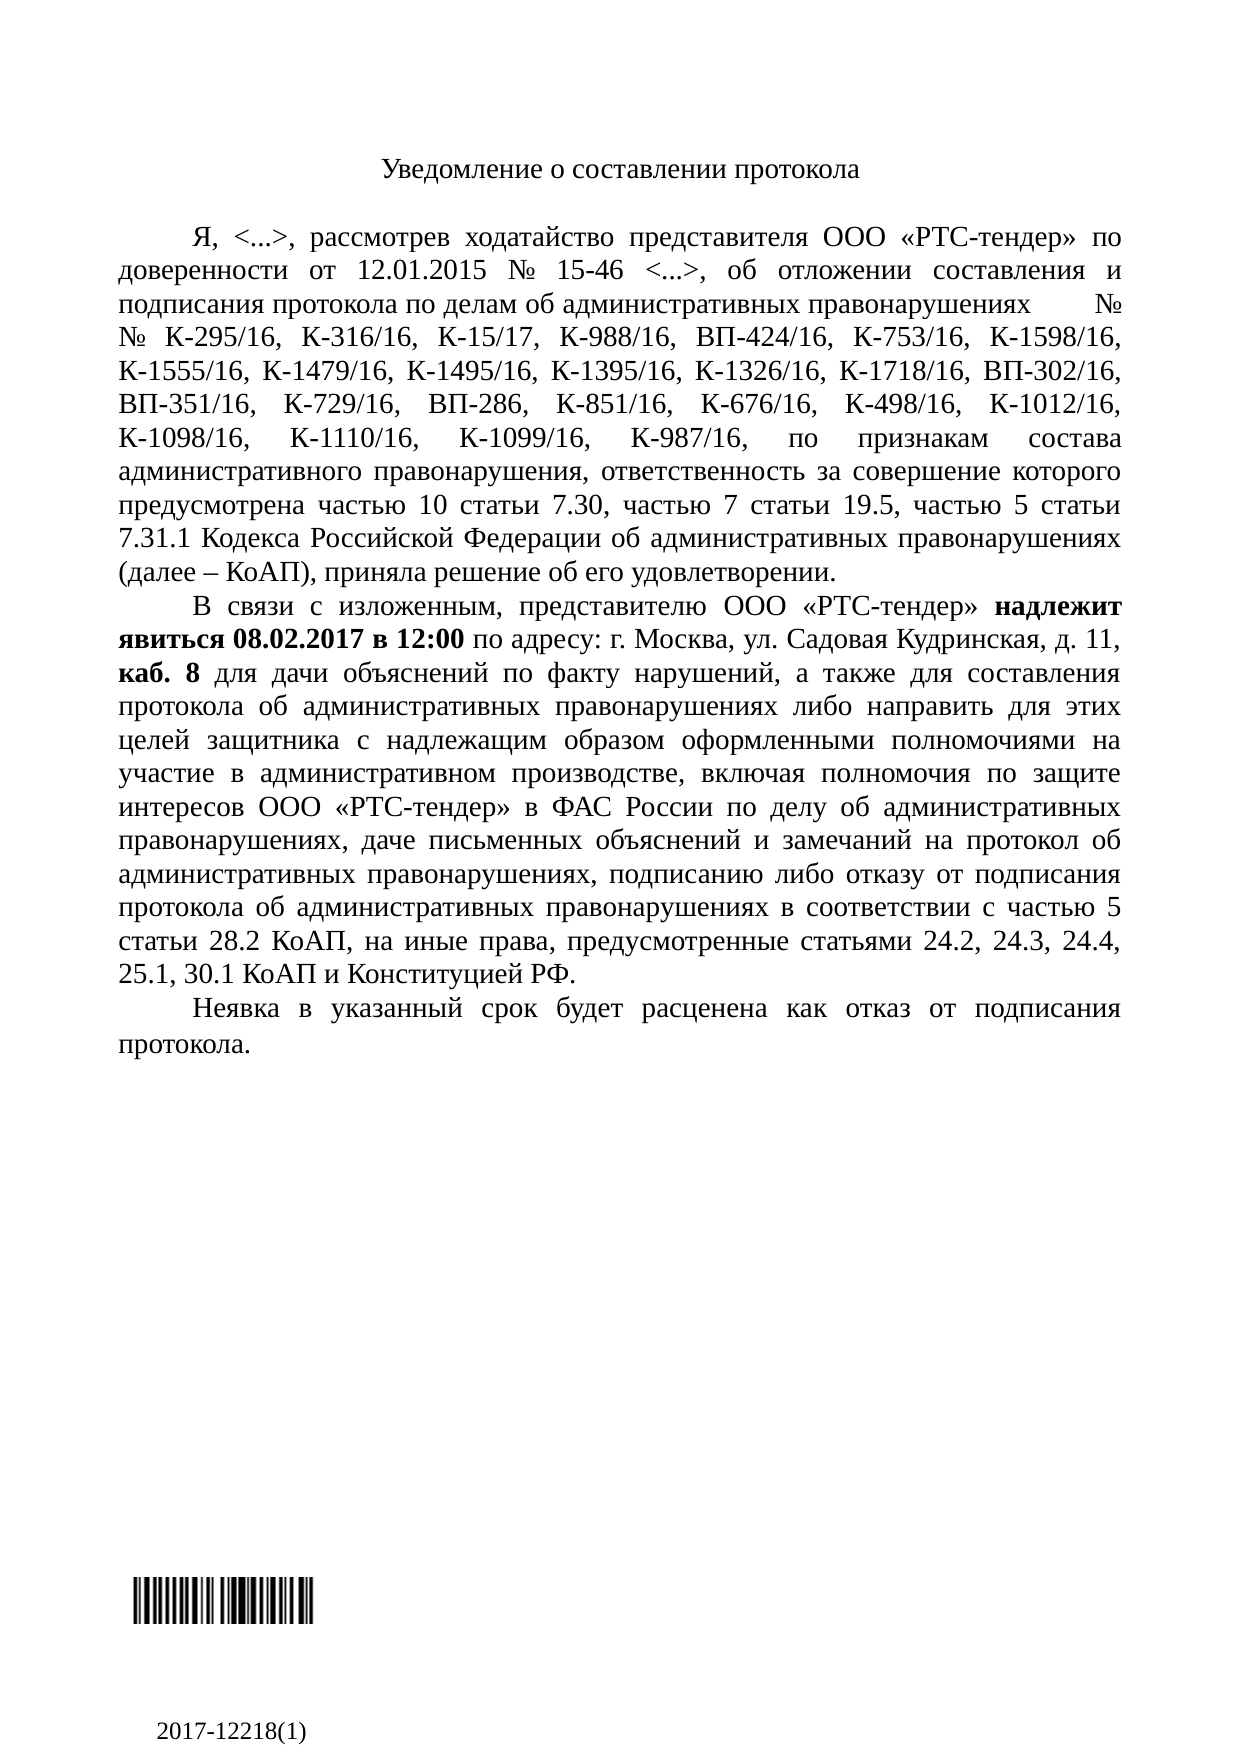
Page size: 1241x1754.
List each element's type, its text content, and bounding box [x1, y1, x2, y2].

text Я, <...>, рассмотрев ходатайство представителя ООО «РТС-тендер» по доверенности от 12.01.2015 № 15-46 <...>, об отложении составления и подписания протокола по делам об административных правонарушениях №№ К-295/16, К-316/16, К-15/17, К-988/16, ВП-424/16, К-753/16, К-1598/16, К-1555/16, К-1479/16, К-1495/16, К-1395/16, К-1326/16, К-1718/16, ВП-302/16, ВП-351/16, К-729/16, ВП-286, К-851/16, К-676/16, К-498/16, К-1012/16, К-1098/16, К-1110/16, К-1099/16, К-987/16, по признакам состава административного правонарушения, ответственность за совершение которого предусмотрена частью 10 статьи 7.30, частью 7 статьи 19.5, частью 5 статьи 7.31.1 Кодекса Российской Федерации об административных правонарушениях (далее – КоАП), приняла решение об его удовлетворении. [118, 219, 1122, 588]
text В связи с изложенным, представителю ООО «РТС-тендер» надлежит явиться 08.02.2017 в 12:00 по адресу: г. Москва, ул. Садовая Кудринская, д. 11, каб. 8 для дачи объяснений по факту нарушений, а также для составления протокола об административных правонарушениях либо направить для этих целей защитника с надлежащим образом оформленными полномочиями на участие в административном производстве, включая полномочия по защите интересов ООО «РТС-тендер» в ФАС России по делу об административных правонарушениях, даче письменных объяснений и замечаний на протокол об административных правонарушениях, подписанию либо отказу от подписания протокола об административных правонарушениях в соответствии с частью 5 статьи 28.2 КоАП, на иные права, предусмотренные статьями 24.2, 24.3, 24.4, 25.1, 30.1 КоАП и Конституцией РФ. [118, 588, 1122, 990]
text Уведомление о составлении протокола [118, 152, 1122, 185]
text Неявка в указанный срок будет расценена как отказ от подписания протокола. [118, 990, 1122, 1059]
picture [118, 1577, 331, 1624]
